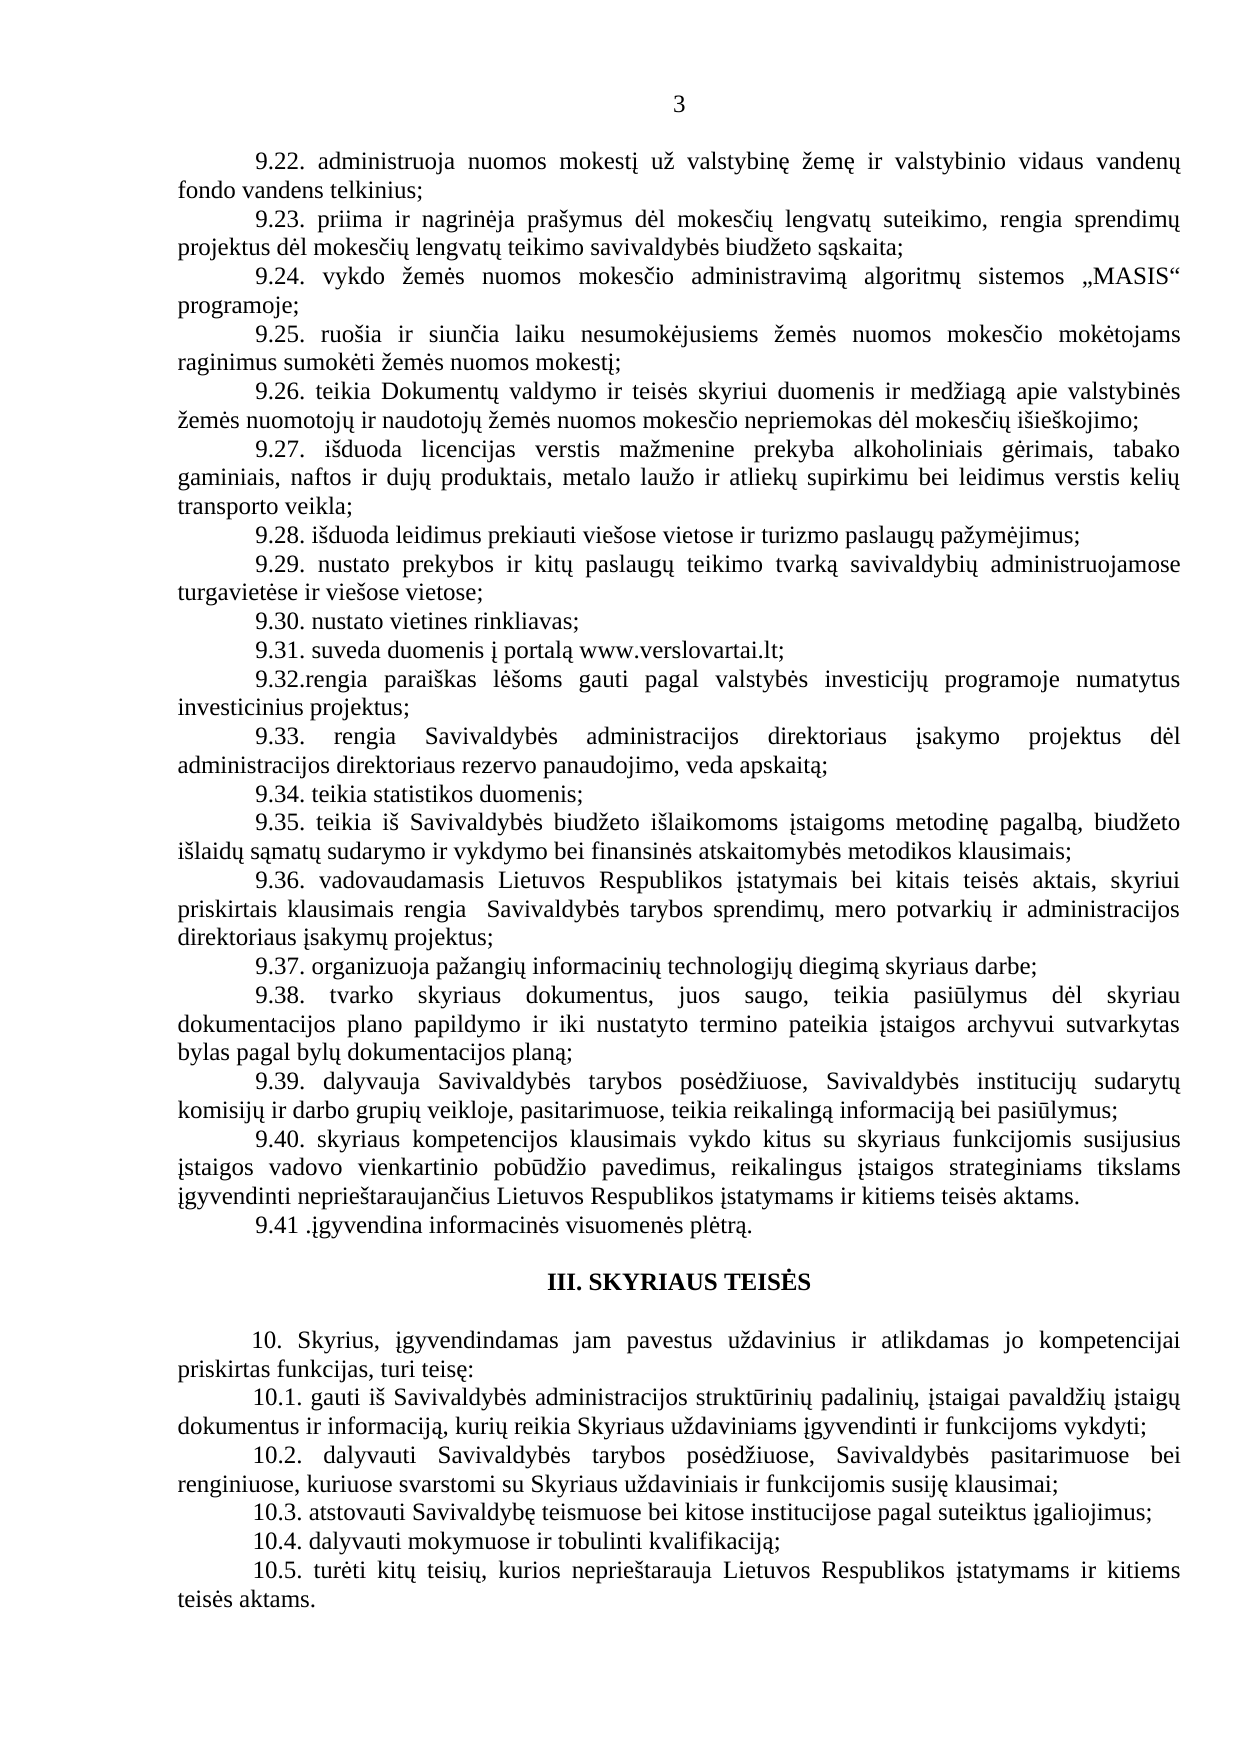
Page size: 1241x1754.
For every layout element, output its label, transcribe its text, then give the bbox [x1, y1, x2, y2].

text 9.40. skyriaus kompetencijos klausimais vykdo kitus su skyriaus funkcijomis susijusius įstaigos vadovo vienkartinio pobūdžio pavedimus, reikalingus įstaigos strateginiams tikslams įgyvendinti neprieštaraujančius Lietuvos Respublikos įstatymams ir kitiems teisės aktams. [177, 1124, 1181, 1210]
text 9.22. administruoja nuomos mokestį už valstybinę žemę ir valstybinio vidaus vandenų fondo vandens telkinius; [177, 146, 1181, 204]
text 9.37. organizuoja pažangių informacinių technologijų diegimą skyriaus darbe; [177, 951, 1181, 980]
text 9.24. vykdo žemės nuomos mokesčio administravimą algoritmų sistemos „MASIS“ programoje; [177, 261, 1181, 319]
text 10.3. atstovauti Savivaldybę teismuose bei kitose institucijose pagal suteiktus įgaliojimus; [177, 1497, 1181, 1526]
text 10.5. turėti kitų teisių, kurios neprieštarauja Lietuvos Respublikos įstatymams ir kitiems teisės aktams. [177, 1555, 1181, 1612]
text 9.34. teikia statistikos duomenis; [177, 779, 1181, 807]
text 9.31. suveda duomenis į portalą www.verslovartai.lt; [177, 635, 1181, 664]
text 9.26. teikia Dokumentų valdymo ir teisės skyriui duomenis ir medžiagą apie valstybinės žemės nuomotojų ir naudotojų žemės nuomos mokesčio nepriemokas dėl mokesčių išieškojimo; [177, 376, 1181, 434]
text 9.33. rengia Savivaldybės administracijos direktoriaus įsakymo projektus dėl administracijos direktoriaus rezervo panaudojimo, veda apskaitą; [177, 721, 1181, 779]
text 9.36. vadovaudamasis Lietuvos Respublikos įstatymais bei kitais teisės aktais, skyriui priskirtais klausimais rengia Savivaldybės tarybos sprendimų, mero potvarkių ir administracijos direktoriaus įsakymų projektus; [177, 865, 1181, 951]
text 9.25. ruošia ir siunčia laiku nesumokėjusiems žemės nuomos mokesčio mokėtojams raginimus sumokėti žemės nuomos mokestį; [177, 319, 1181, 376]
text 10.4. dalyvauti mokymuose ir tobulinti kvalifikaciją; [177, 1526, 1181, 1555]
text 9.35. teikia iš Savivaldybės biudžeto išlaikomoms įstaigoms metodinę pagalbą, biudžeto išlaidų sąmatų sudarymo ir vykdymo bei finansinės atskaitomybės metodikos klausimais; [177, 807, 1181, 865]
text 10. Skyrius, įgyvendindamas jam pavestus uždavinius ir atlikdamas jo kompetencijai priskirtas funkcijas, turi teisę: [177, 1325, 1181, 1382]
text 10.2. dalyvauti Savivaldybės tarybos posėdžiuose, Savivaldybės pasitarimuose bei renginiuose, kuriuose svarstomi su Skyriaus uždaviniais ir funkcijomis susiję klausimai; [177, 1440, 1181, 1497]
text 9.29. nustato prekybos ir kitų paslaugų teikimo tvarką savivaldybių administruojamose turgavietėse ir viešose vietose; [177, 549, 1181, 606]
text 9.39. dalyvauja Savivaldybės tarybos posėdžiuose, Savivaldybės institucijų sudarytų komisijų ir darbo grupių veikloje, pasitarimuose, teikia reikalingą informaciją bei pasiūlymus; [177, 1066, 1181, 1124]
text III. SKYRIAUS TEISĖS [177, 1267, 1181, 1296]
text 9.28. išduoda leidimus prekiauti viešose vietose ir turizmo paslaugų pažymėjimus; [177, 520, 1181, 549]
text 9.23. priima ir nagrinėja prašymus dėl mokesčių lengvatų suteikimo, rengia sprendimų projektus dėl mokesčių lengvatų teikimo savivaldybės biudžeto sąskaita; [177, 204, 1181, 261]
text 9.41 .įgyvendina informacinės visuomenės plėtrą. [177, 1210, 1181, 1239]
text 9.27. išduoda licencijas verstis mažmenine prekyba alkoholiniais gėrimais, tabako gaminiais, naftos ir dujų produktais, metalo laužo ir atliekų supirkimu bei leidimus verstis kelių transporto veikla; [177, 434, 1181, 520]
text 9.30. nustato vietines rinkliavas; [177, 606, 1181, 635]
text 9.38. tvarko skyriaus dokumentus, juos saugo, teikia pasiūlymus dėl skyriau dokumentacijos plano papildymo ir iki nustatyto termino pateikia įstaigos archyvui sutvarkytas bylas pagal bylų dokumentacijos planą; [177, 980, 1181, 1066]
text 10.1. gauti iš Savivaldybės administracijos struktūrinių padalinių, įstaigai pavaldžių įstaigų dokumentus ir informaciją, kurių reikia Skyriaus uždaviniams įgyvendinti ir funkcijoms vykdyti; [177, 1382, 1181, 1440]
text 9.32.rengia paraiškas lėšoms gauti pagal valstybės investicijų programoje numatytus investicinius projektus; [177, 664, 1181, 721]
